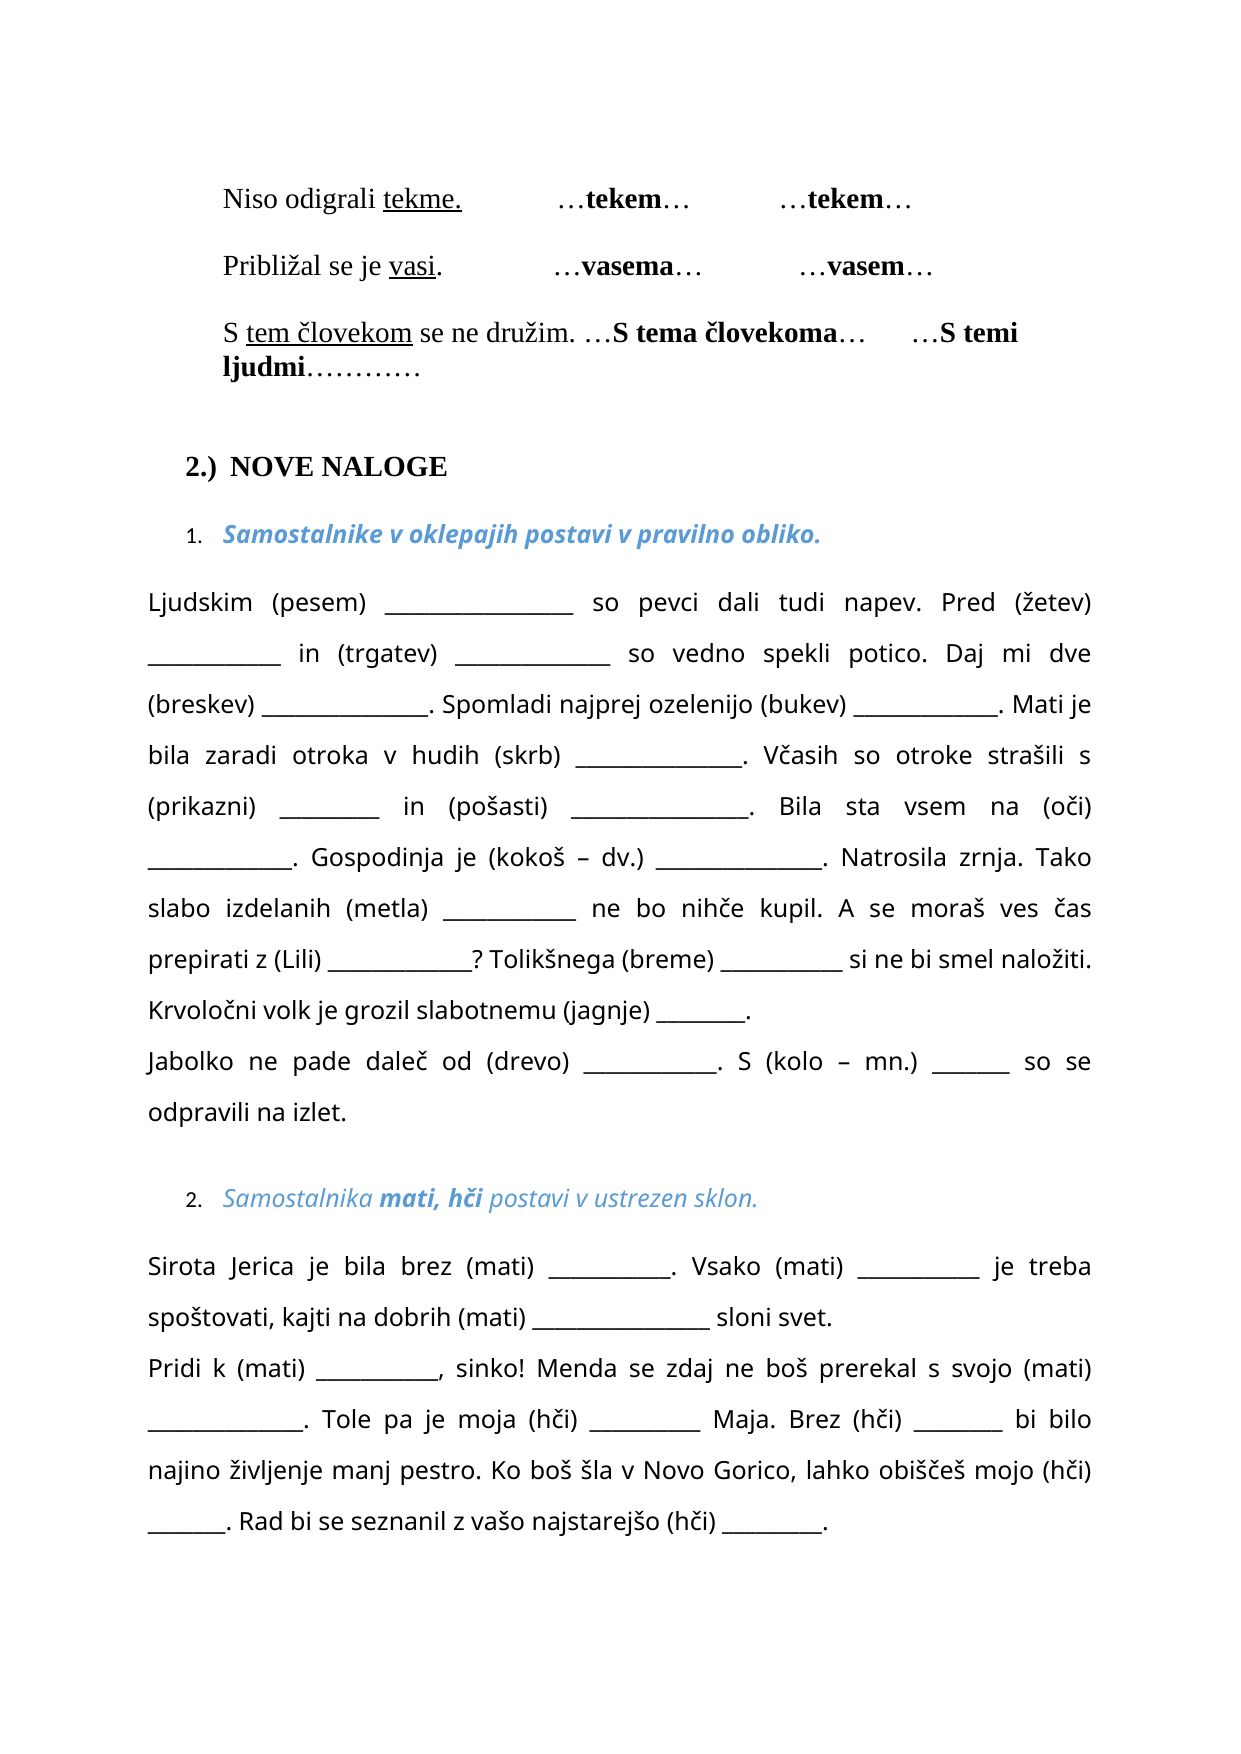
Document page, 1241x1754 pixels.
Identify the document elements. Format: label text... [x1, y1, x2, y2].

text Pridi k (mati) ___________, sinko! Menda se zdaj ne boš prerekal s svojo (mati) ______________. Tole pa je moja (hči) __________ Maja. Brez (hči) ________ bi bilo najino življenje manj pestro. Ko boš šla v Novo Gorico, lahko obiščeš mojo (hči) _______. Rad bi se seznanil z vašo najstarejšo (hči) _________. [148, 1350, 1093, 1538]
text Niso odigrali tekme. …tekem… …tekem… [223, 181, 1093, 215]
text S tem človekom se ne družim. …S tema človekoma… …S temi ljudmi………… [223, 315, 1093, 382]
list Samostalnika mati, hči postavi v ustrezen sklon. [185, 1180, 1093, 1214]
text Približal se je vasi. …vasema… …vasem… [223, 248, 1093, 282]
list NOVE NALOGE [185, 449, 1093, 483]
list Samostalnike v oklepajih postavi v pravilno obliko. [185, 517, 1093, 551]
text Jabolko ne pade daleč od (drevo) ____________. S (kolo – mn.) _______ so se odpravili na izlet. [148, 1044, 1093, 1129]
text Ljudskim (pesem) _________________ so pevci dali tudi napev. Pred (žetev) ____________ in (trgatev) ______________ so vedno spekli potico. Daj mi dve (breskev) _______________. Spomladi najprej ozelenijo (bukev) _____________. Mati je bila zaradi otroka v hudih (skrb) _______________. Včasih so otroke strašili s (prikazni) _________ in (pošasti) ________________. Bila sta vsem na (oči) _____________. Gospodinja je (kokoš – dv.) _______________. Natrosila zrnja. Tako slabo izdelanih (metla) ____________ ne bo nihče kupil. A se moraš ves čas prepirati z (Lili) _____________? Tolikšnega (breme) ___________ si ne bi smel naložiti. Krvoločni volk je grozil slabotnemu (jagnje) ________. [148, 585, 1093, 1027]
text Sirota Jerica je bila brez (mati) ___________. Vsako (mati) ___________ je treba spoštovati, kajti na dobrih (mati) ________________ sloni svet. [148, 1248, 1093, 1333]
